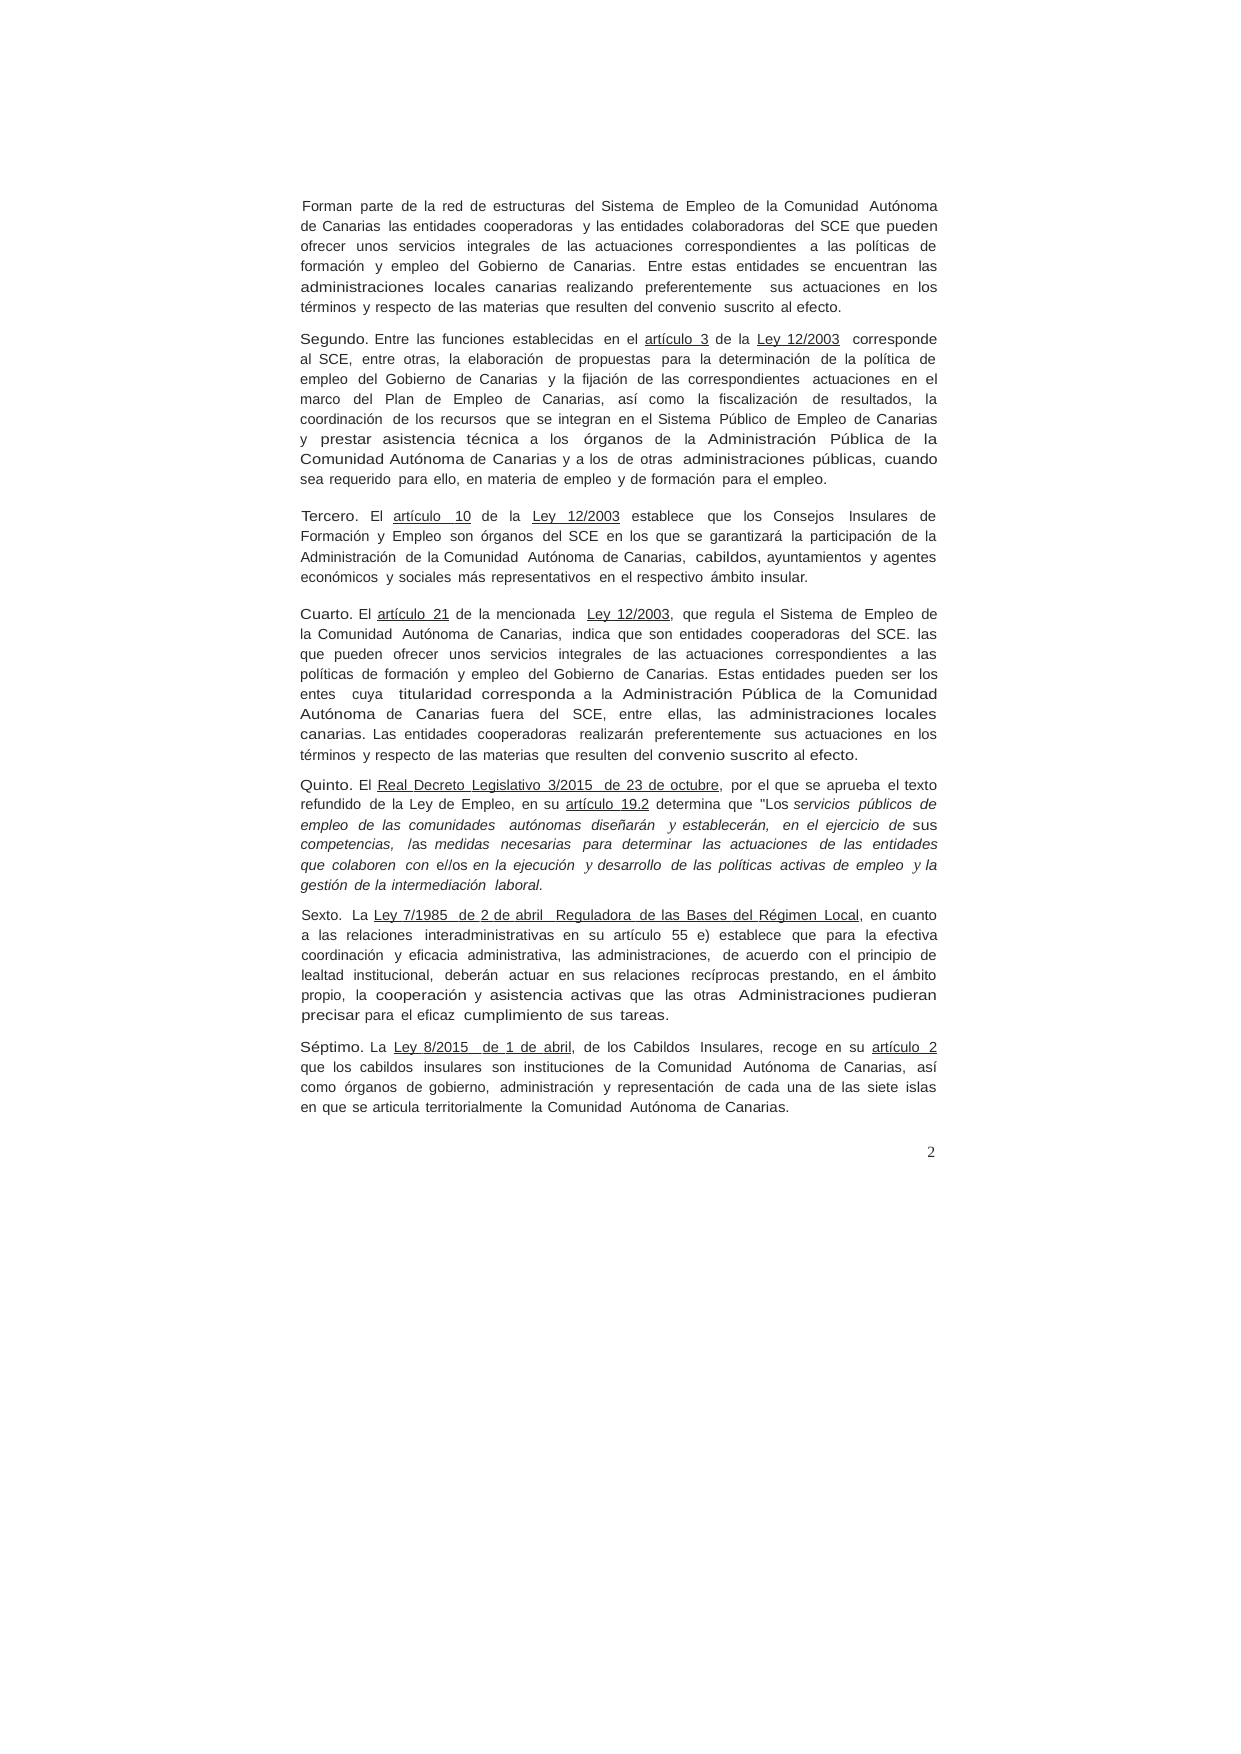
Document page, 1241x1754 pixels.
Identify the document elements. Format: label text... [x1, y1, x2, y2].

text Sexto. La Ley 7/1985 de 2 de abril Reguladora de las Bases del Régimen Local, en cuanto a las relaciones interadministrativas en su artículo 55 e) establece que para la efectiva coordinación y eficacia administrativa, las administraciones, de acuerdo con el principio de lealtad institucional, deberán actuar en sus relaciones recíprocas prestando, en el ámbito propio, la cooperación y asistencia activas que las otras Administraciones pudieran precisar para el eficaz cumplimiento de sus tareas. [301, 906, 938, 1023]
text Tercero. El artículo 10 de la Ley 12/2003 establece que los Consejos Insulares de Formación y Empleo son órganos del SCE en los que se garantizará la participación de la Administración de la Comunidad Autónoma de Canarias, cabildos, ayuntamientos y agentes económicos y sociales más representativos en el respectivo ámbito insular. [300, 508, 937, 585]
text Forman parte de la red de estructuras del Sistema de Empleo de la Comunidad Autónoma de Canarias las entidades cooperadoras y las entidades colaboradoras del SCE que pueden ofrecer unos servicios integrales de las actuaciones correspondientes a las políticas de formación y empleo del Gobierno de Canarias. Entre estas entidades se encuentran las administraciones locales canarias realizando preferentemente sus actuaciones en los términos y respecto de las materias que resulten del convenio suscrito al efecto. [300, 198, 938, 315]
text 2 [175, 1143, 935, 1161]
text Segundo. Entre las funciones establecidas en el artículo 3 de la Ley 12/2003 corresponde al SCE, entre otras, la elaboración de propuestas para la determinación de la política de empleo del Gobierno de Canarias y la fijación de las correspondientes actuaciones en el marco del Plan de Empleo de Canarias, así como la fiscalización de resultados, la coordinación de los recursos que se integran en el Sistema Público de Empleo de Canarias y prestar asistencia técnica a los órganos de la Administración Pública de la Comunidad Autónoma de Canarias y a los de otras administraciones públicas, cuando sea requerido para ello, en materia de empleo y de formación para el empleo. [300, 330, 938, 488]
text Séptimo. La Ley 8/2015 de 1 de abril, de los Cabildos Insulares, recoge en su artículo 2 que los cabildos insulares son instituciones de la Comunidad Autónoma de Canarias, así como órganos de gobierno, administración y representación de cada una de las siete islas en que se articula territorialmente la Comunidad Autónoma de Canarias. [300, 1039, 938, 1116]
text Quinto. El Real Decreto Legislativo 3/2015 de 23 de octubre, por el que se aprueba el texto refundido de la Ley de Empleo, en su artículo 19.2 determina que "Los servicios públicos de empleo de las comunidades autónomas diseñarán y establecerán, en el ejercicio de sus competencias, /as medidas necesarias para determinar las actuaciones de las entidades que colaboren con e//os en la ejecución y desarrollo de las políticas activas de empleo y la gestión de la intermediación laboral. [300, 777, 938, 893]
text Cuarto. El artículo 21 de la mencionada Ley 12/2003, que regula el Sistema de Empleo de la Comunidad Autónoma de Canarias, indica que son entidades cooperadoras del SCE. las que pueden ofrecer unos servicios integrales de las actuaciones correspondientes a las políticas de formación y empleo del Gobierno de Canarias. Estas entidades pueden ser los entes cuya titularidad corresponda a la Administración Pública de la Comunidad Autónoma de Canarias fuera del SCE, entre ellas, las administraciones locales canarias. Las entidades cooperadoras realizarán preferentemente sus actuaciones en los términos y respecto de las materias que resulten del convenio suscrito al efecto. [300, 605, 938, 763]
